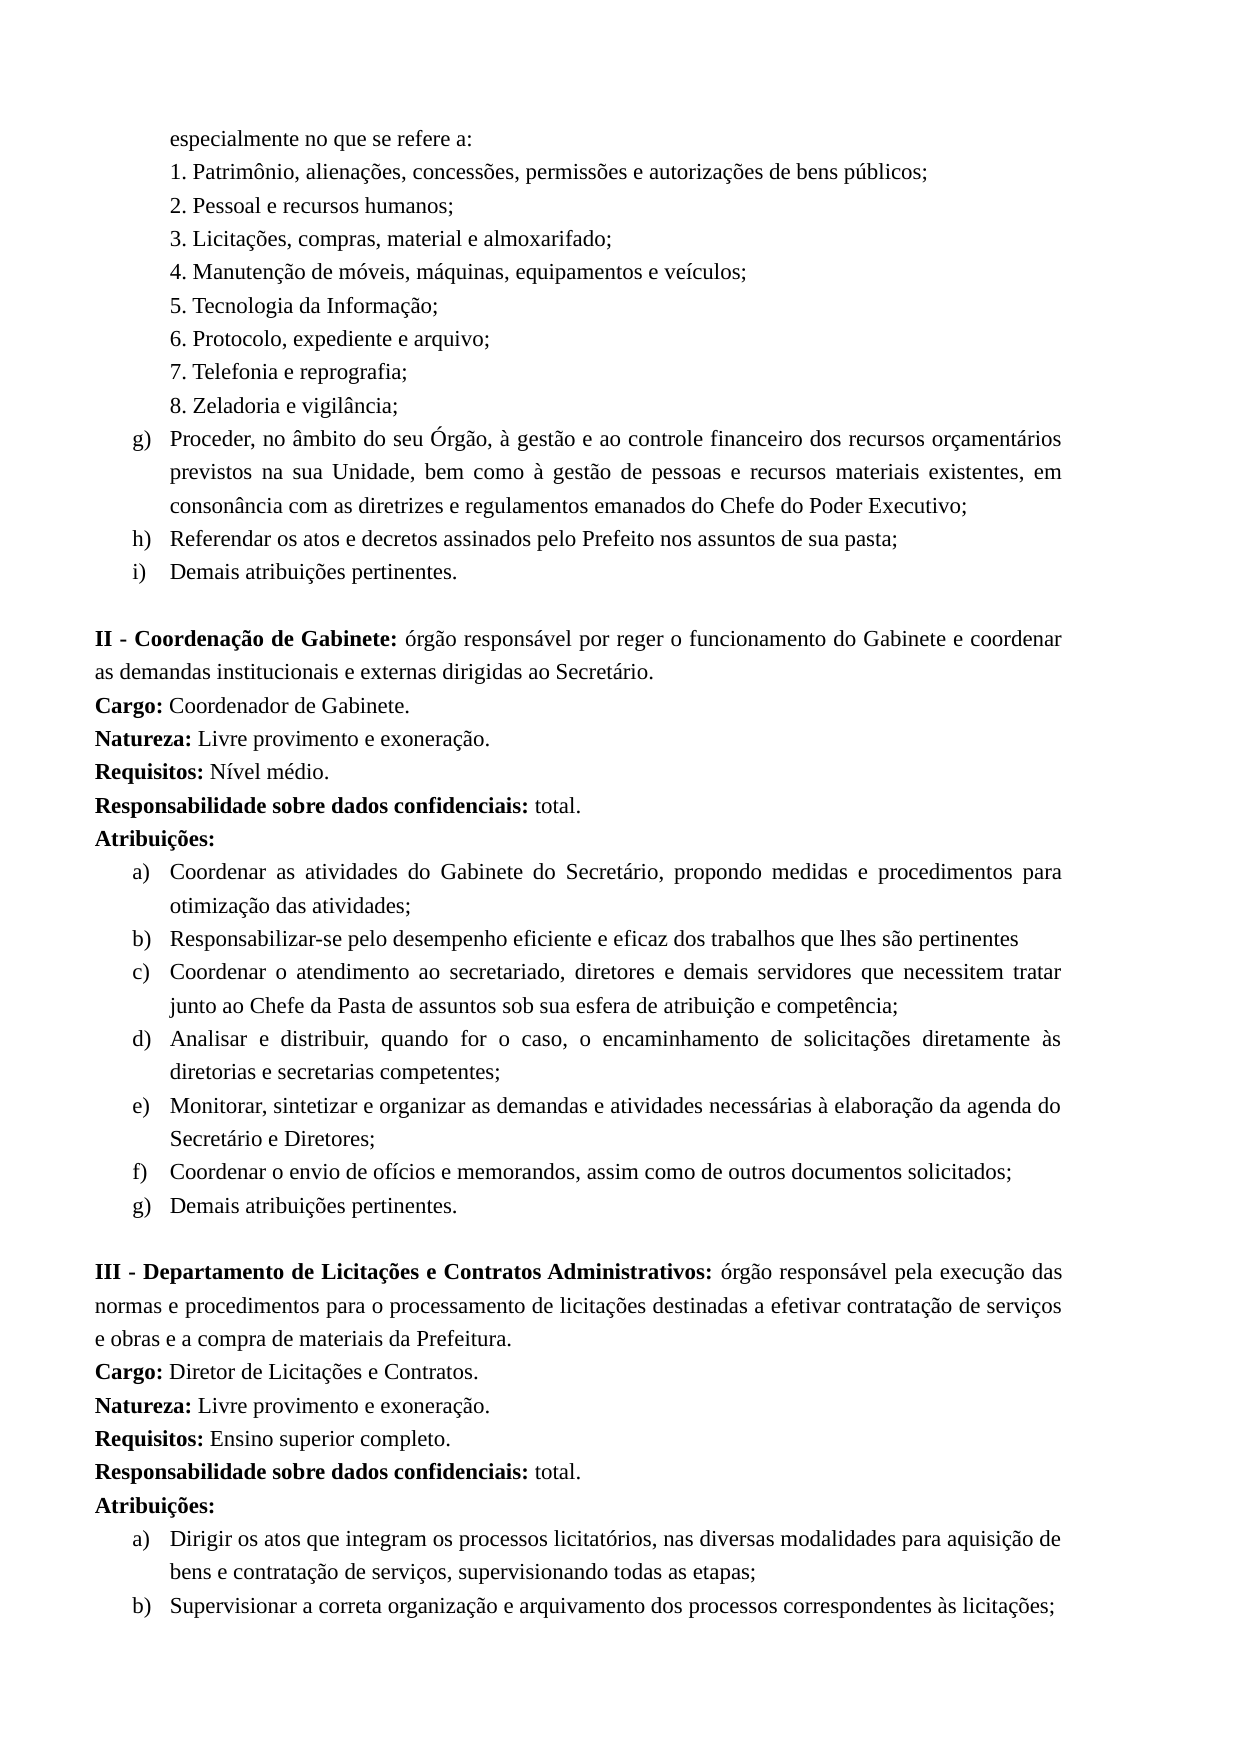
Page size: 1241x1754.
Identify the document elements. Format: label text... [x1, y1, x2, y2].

list Analisar e distribuir, quando for o caso, o encaminhamento de solicitações diretamente às diretorias e secretarias competentes; [132, 1018, 1063, 1085]
text Cargo: Diretor de Licitações e Contratos. [94, 1351, 1063, 1385]
list Coordenar o atendimento ao secretariado, diretores e demais servidores que necessitem tratar junto ao Chefe da Pasta de assuntos sob sua esfera de atribuição e competência; [132, 951, 1063, 1018]
text Requisitos: Ensino superior completo. [94, 1418, 1063, 1451]
list Responsabilizar-se pelo desempenho eficiente e eficaz dos trabalhos que lhes são pertinentes [132, 918, 1063, 951]
list 5. Tecnologia da Informação; [132, 285, 1063, 318]
list Supervisionar a correta organização e arquivamento dos processos correspondentes às licitações; [132, 1585, 1063, 1618]
text Natureza: Livre provimento e exoneração. [94, 1385, 1063, 1418]
list especialmente no que se refere a: [132, 118, 1063, 151]
text II - Coordenação de Gabinete: órgão responsável por reger o funcionamento do Gabinete e coordenar as demandas institucionais e externas dirigidas ao Secretário. [94, 618, 1063, 685]
list 6. Protocolo, expediente e arquivo; [132, 318, 1063, 351]
list Demais atribuições pertinentes. [132, 1185, 1063, 1218]
text Responsabilidade sobre dados confidenciais: total. [94, 1451, 1063, 1485]
text Atribuições: [94, 1485, 1063, 1518]
list 4. Manutenção de móveis, máquinas, equipamentos e veículos; [132, 251, 1063, 285]
list Coordenar o envio de ofícios e memorandos, assim como de outros documentos solicitados; [132, 1151, 1063, 1185]
text Requisitos: Nível médio. [94, 751, 1063, 785]
list 2. Pessoal e recursos humanos; [132, 185, 1063, 218]
text Responsabilidade sobre dados confidenciais: total. [94, 785, 1063, 818]
list Coordenar as atividades do Gabinete do Secretário, propondo medidas e procedimentos para otimização das atividades; [132, 851, 1063, 918]
text Atribuições: [94, 818, 1063, 851]
text Natureza: Livre provimento e exoneração. [94, 718, 1063, 751]
list 7. Telefonia e reprografia; [132, 351, 1063, 385]
text Cargo: Coordenador de Gabinete. [94, 685, 1063, 718]
list Referendar os atos e decretos assinados pelo Prefeito nos assuntos de sua pasta; [132, 518, 1063, 551]
list Demais atribuições pertinentes. [132, 551, 1063, 585]
list Monitorar, sintetizar e organizar as demandas e atividades necessárias à elaboração da agenda do Secretário e Diretores; [132, 1085, 1063, 1151]
text III - Departamento de Licitações e Contratos Administrativos: órgão responsável pela execução das normas e procedimentos para o processamento de licitações destinadas a efetivar contratação de serviços e obras e a compra de materiais da Prefeitura. [94, 1251, 1063, 1351]
list 1. Patrimônio, alienações, concessões, permissões e autorizações de bens públicos; [132, 151, 1063, 185]
list 8. Zeladoria e vigilância; [132, 385, 1063, 418]
list Dirigir os atos que integram os processos licitatórios, nas diversas modalidades para aquisição de bens e contratação de serviços, supervisionando todas as etapas; [132, 1518, 1063, 1585]
list 3. Licitações, compras, material e almoxarifado; [132, 218, 1063, 251]
list Proceder, no âmbito do seu Órgão, à gestão e ao controle financeiro dos recursos orçamentários previstos na sua Unidade, bem como à gestão de pessoas e recursos materiais existentes, em consonância com as diretrizes e regulamentos emanados do Chefe do Poder Executivo; [132, 418, 1063, 518]
